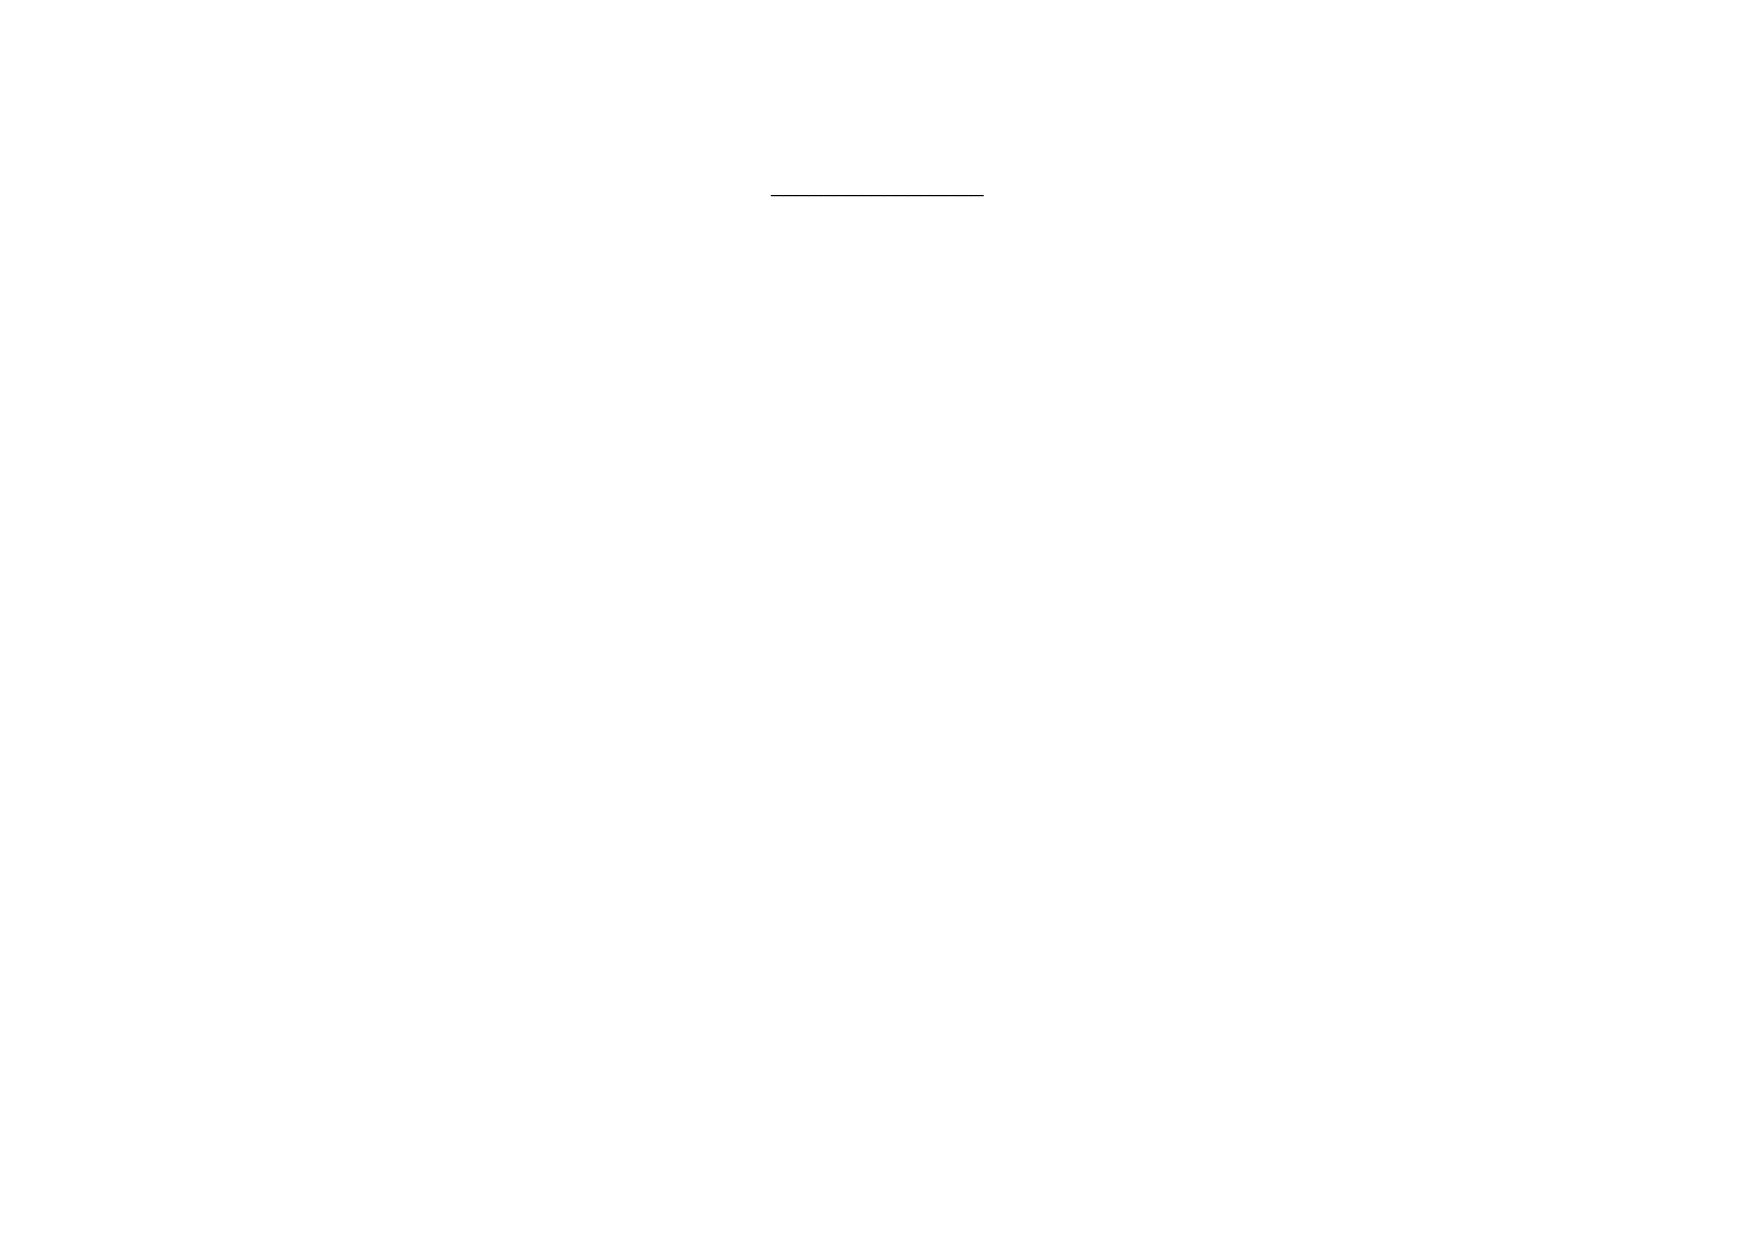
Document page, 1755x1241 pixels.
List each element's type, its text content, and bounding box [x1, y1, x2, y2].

text _________________ [118, 171, 1636, 199]
